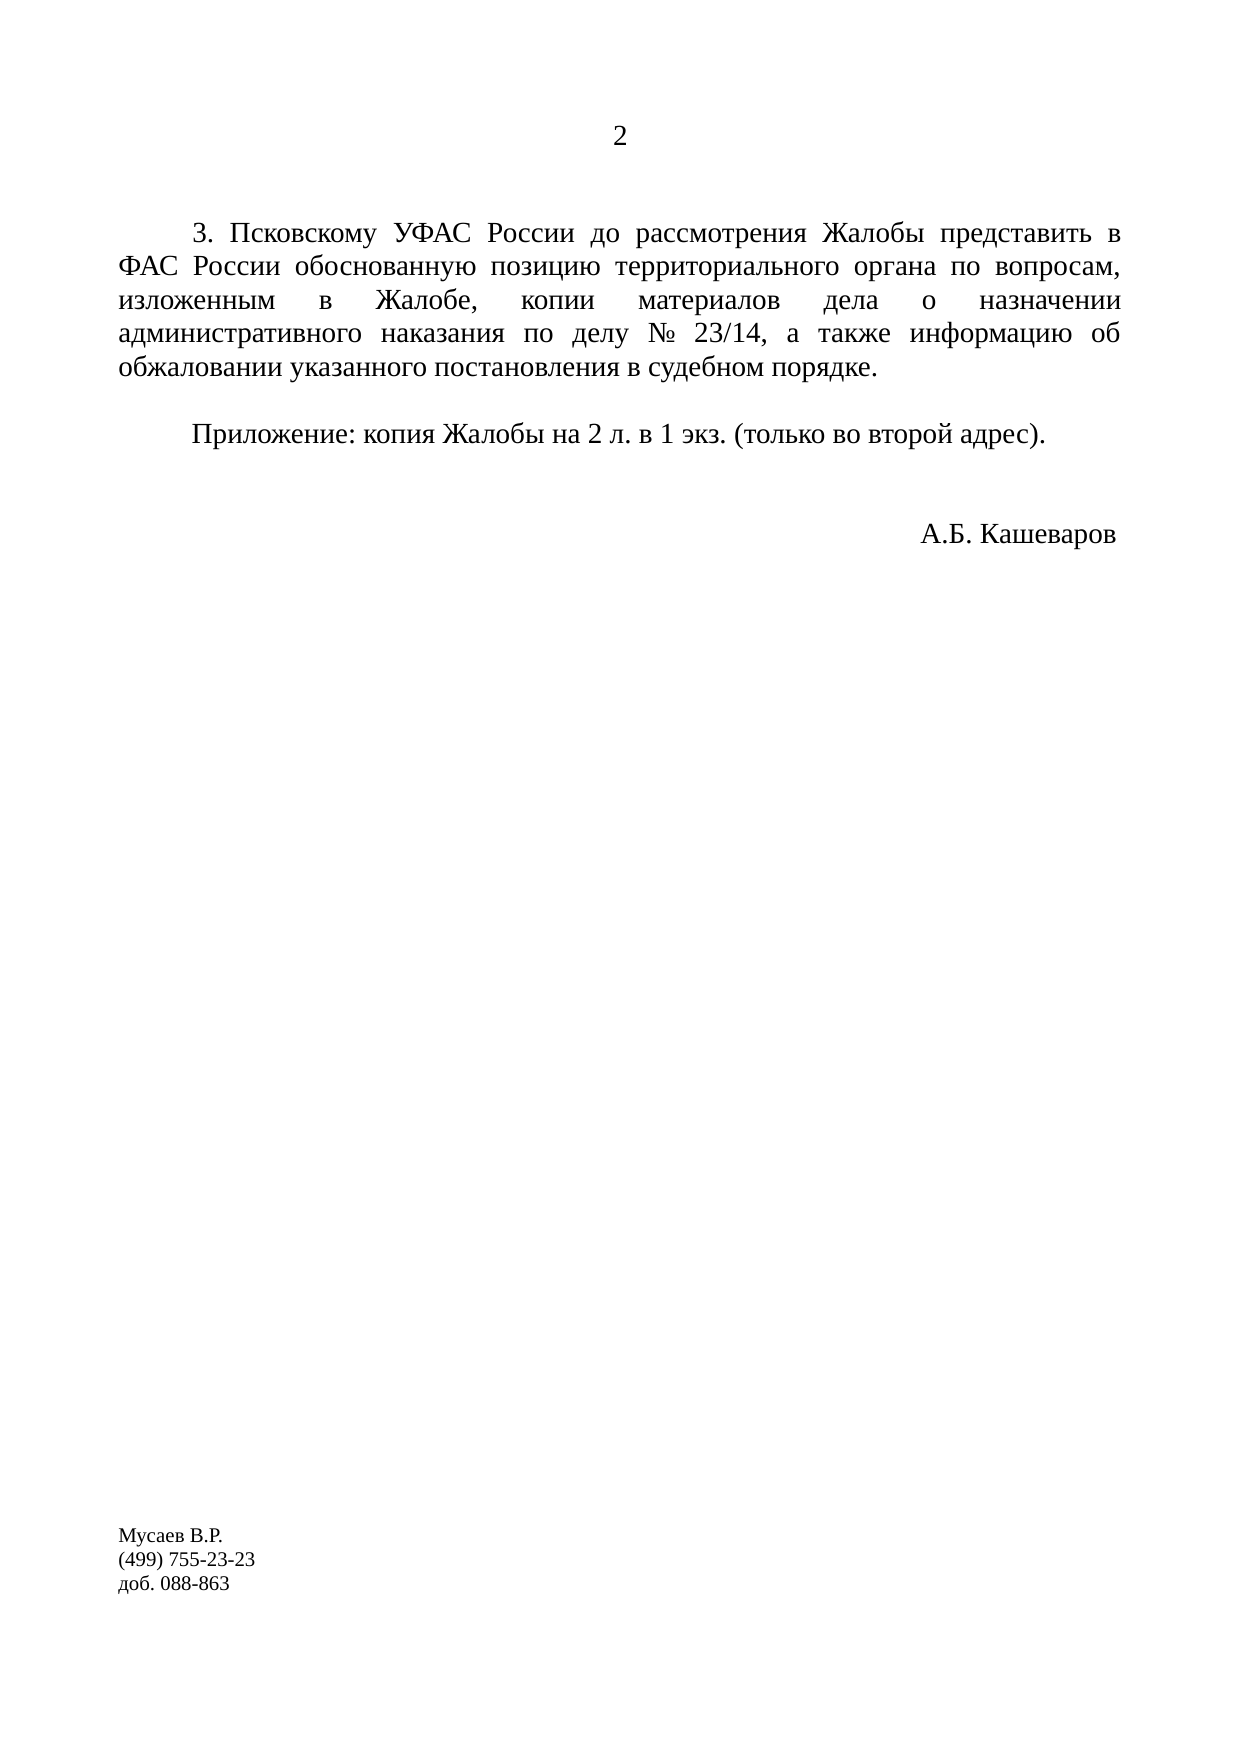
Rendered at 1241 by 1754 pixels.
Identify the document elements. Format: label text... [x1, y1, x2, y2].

text Мусаев В.Р. [118, 1523, 1122, 1547]
text 3. Псковскому УФАС России до рассмотрения Жалобы представить в ФАС России обоснованную позицию территориального органа по вопросам, изложенным в Жалобе, копии материалов дела о назначении административного наказания по делу № 23/14, а также информацию об обжаловании указанного постановления в судебном порядке. [118, 181, 1122, 382]
text Приложение: копия Жалобы на 2 л. в 1 экз. (только во второй адрес). [118, 416, 1122, 449]
text А.Б. Кашеваров [118, 517, 1122, 550]
text (499) 755-23-23 [118, 1547, 1122, 1571]
text доб. 088-863 [118, 1571, 1122, 1595]
